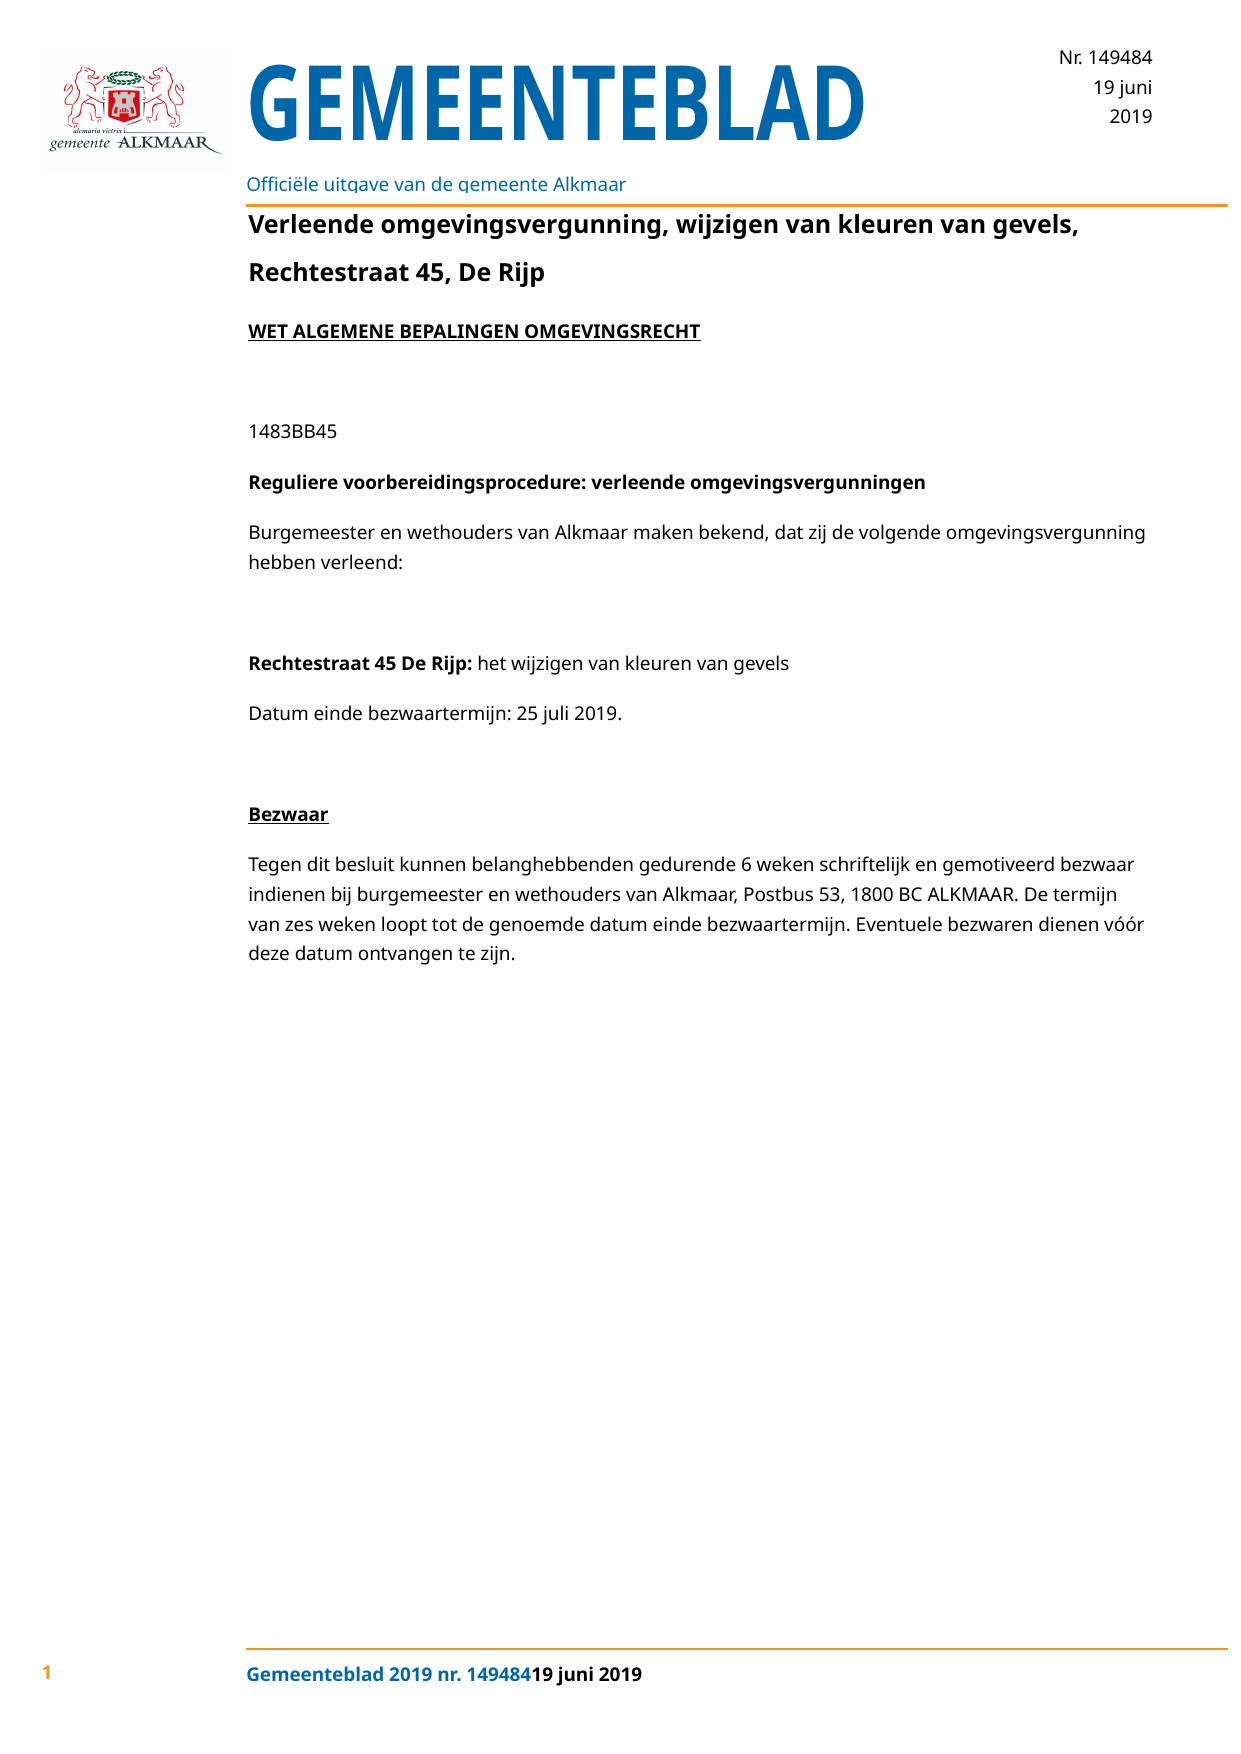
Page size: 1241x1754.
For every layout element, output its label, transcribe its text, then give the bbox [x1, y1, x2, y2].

text Bezwaar [248, 801, 1152, 827]
text Rechtestraat 45 De Rijp: het wijzigen van kleuren van gevels [248, 650, 1152, 676]
text Burgemeester en wethouders van Alkmaar maken bekend, dat zij de volgende omgevingsvergunning hebben verleend: [248, 519, 1152, 575]
text WET ALGEMENE BEPALINGEN OMGEVINGSRECHT [248, 318, 1152, 344]
text Reguliere voorbereidingsprocedure: verleende omgevingsvergunningen [248, 469, 1152, 495]
picture [41, 47, 231, 172]
text Verleende omgevingsvergunning, wijzigen van kleuren van gevels, Rechtestraat 45, De Rijp [248, 207, 1152, 288]
text Tegen dit besluit kunnen belanghebbenden gedurende 6 weken schriftelijk en gemotiveerd bezwaar indienen bij burgemeester en wethouders van Alkmaar, Postbus 53, 1800 BC ALKMAAR. De termijn van zes weken loopt tot de genoemde datum einde bezwaartermijn. Eventuele bezwaren dienen vóór deze datum ontvangen te zijn. [248, 852, 1152, 966]
text Datum einde bezwaartermijn: 25 juli 2019. [248, 700, 1152, 726]
text 1483BB45 [248, 419, 1152, 444]
